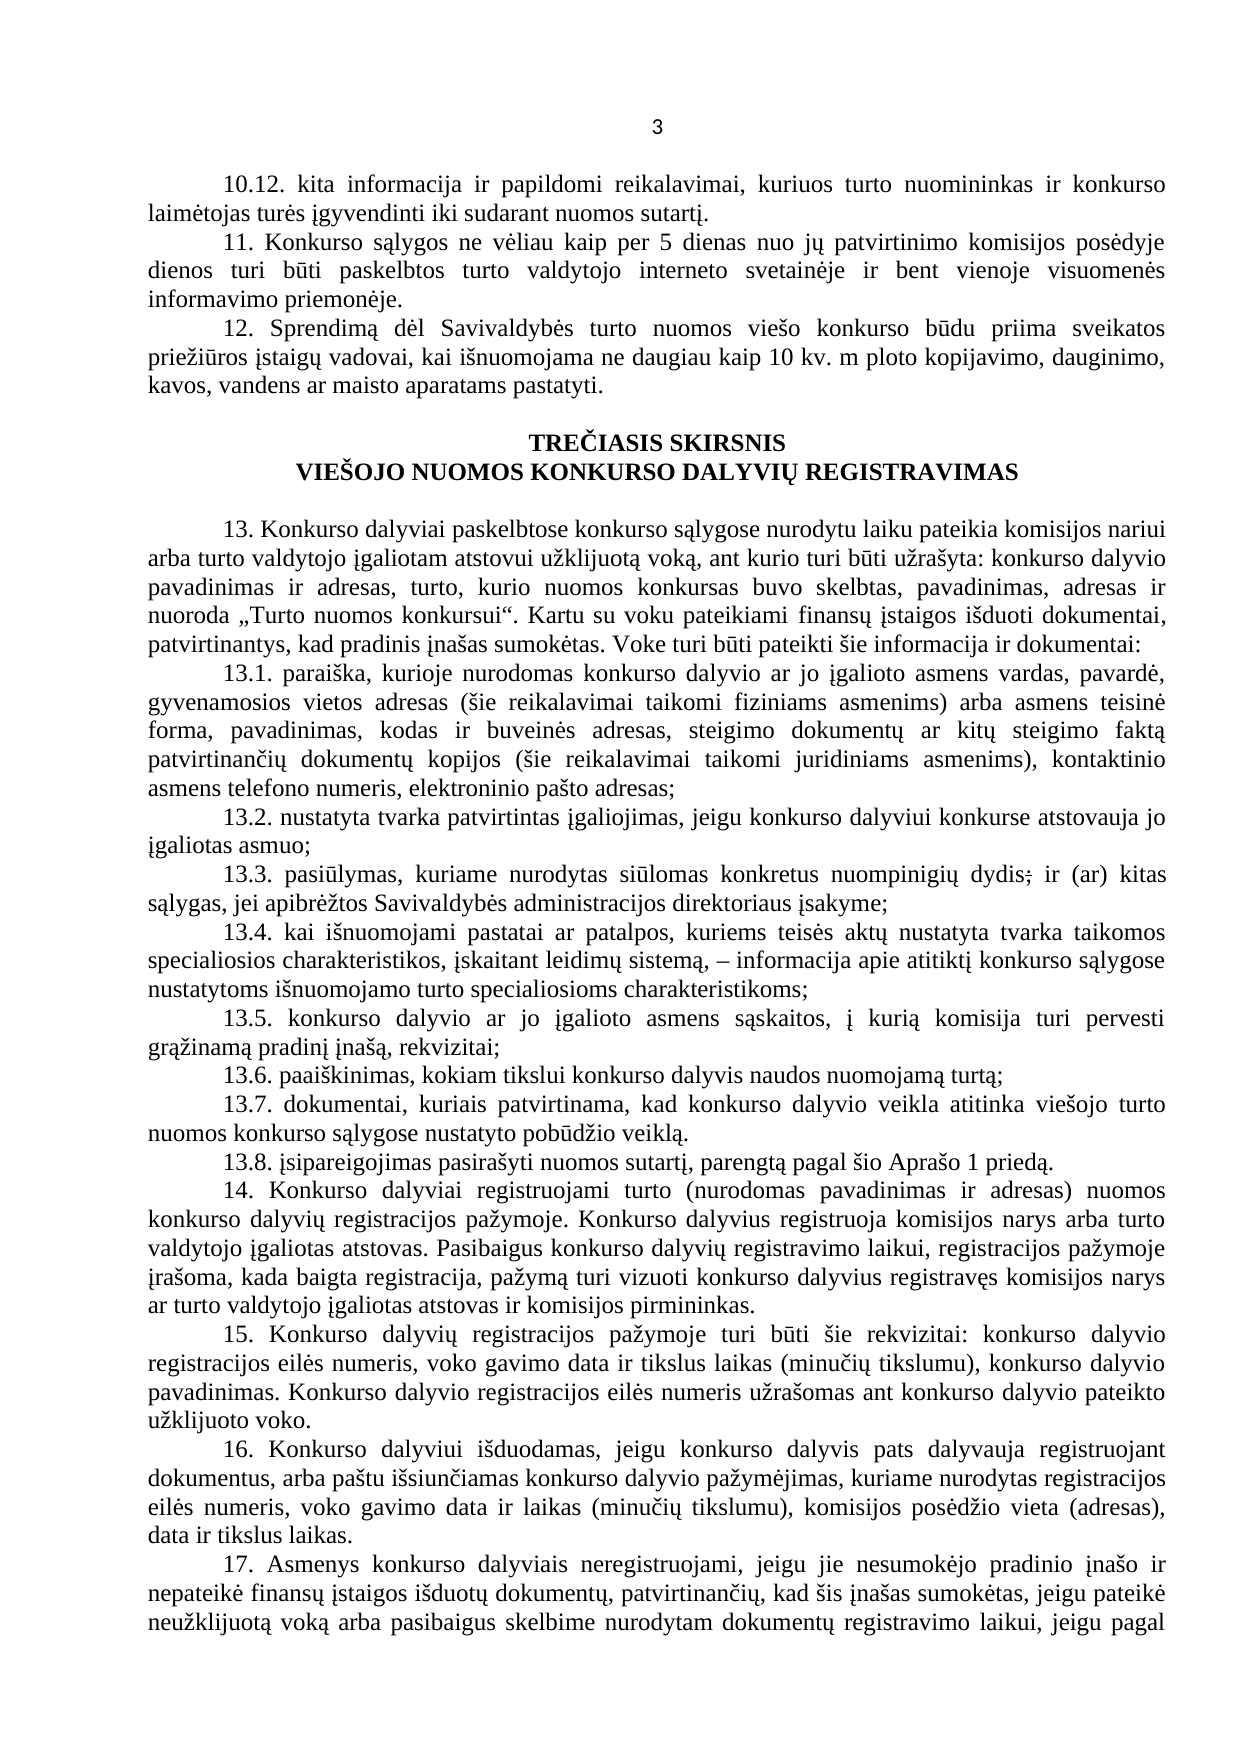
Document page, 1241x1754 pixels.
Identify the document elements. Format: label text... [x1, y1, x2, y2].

text TREČIASIS SKIRSNIS [148, 428, 1167, 457]
text 11. Konkurso sąlygos ne vėliau kaip per 5 dienas nuo jų patvirtinimo komisijos posėdyje dienos turi būti paskelbtos turto valdytojo interneto svetainėje ir bent vienoje visuomenės informavimo priemonėje. [148, 227, 1167, 313]
text 14. Konkurso dalyviai registruojami turto (nurodomas pavadinimas ir adresas) nuomos konkurso dalyvių registracijos pažymoje. Konkurso dalyvius registruoja komisijos narys arba turto valdytojo įgaliotas atstovas. Pasibaigus konkurso dalyvių registravimo laikui, registracijos pažymoje įrašoma, kada baigta registracija, pažymą turi vizuoti konkurso dalyvius registravęs komisijos narys ar turto valdytojo įgaliotas atstovas ir komisijos pirmininkas. [148, 1175, 1167, 1319]
text 13.2. nustatyta tvarka patvirtintas įgaliojimas, jeigu konkurso dalyviui konkurse atstovauja jo įgaliotas asmuo; [148, 802, 1167, 859]
text 13.8. įsipareigojimas pasirašyti nuomos sutartį, parengtą pagal šio Aprašo 1 priedą. [148, 1147, 1167, 1175]
text 13.3. pasiūlymas, kuriame nurodytas siūlomas konkretus nuompinigių dydis; ir (ar) kitas sąlygas, jei apibrėžtos Savivaldybės administracijos direktoriaus įsakyme; [148, 859, 1167, 917]
text 16. Konkurso dalyviui išduodamas, jeigu konkurso dalyvis pats dalyvauja registruojant dokumentus, arba paštu išsiunčiamas konkurso dalyvio pažymėjimas, kuriame nurodytas registracijos eilės numeris, voko gavimo data ir laikas (minučių tikslumu), komisijos posėdžio vieta (adresas), data ir tikslus laikas. [148, 1434, 1167, 1549]
text 13.6. paaiškinimas, kokiam tikslui konkurso dalyvis naudos nuomojamą turtą; [148, 1060, 1167, 1089]
text 13.1. paraiška, kurioje nurodomas konkurso dalyvio ar jo įgalioto asmens vardas, pavardė, gyvenamosios vietos adresas (šie reikalavimai taikomi fiziniams asmenims) arba asmens teisinė forma, pavadinimas, kodas ir buveinės adresas, steigimo dokumentų ar kitų steigimo faktą patvirtinančių dokumentų kopijos (šie reikalavimai taikomi juridiniams asmenims), kontaktinio asmens telefono numeris, elektroninio pašto adresas; [148, 658, 1167, 802]
text 13. Konkurso dalyviai paskelbtose konkurso sąlygose nurodytu laiku pateikia komisijos nariui arba turto valdytojo įgaliotam atstovui užklijuotą voką, ant kurio turi būti užrašyta: konkurso dalyvio pavadinimas ir adresas, turto, kurio nuomos konkursas buvo skelbtas, pavadinimas, adresas ir nuoroda „Turto nuomos konkursui“. Kartu su voku pateikiami finansų įstaigos išduoti dokumentai, patvirtinantys, kad pradinis įnašas sumokėtas. Voke turi būti pateikti šie informacija ir dokumentai: [148, 514, 1167, 658]
text 17. Asmenys konkurso dalyviais neregistruojami, jeigu jie nesumokėjo pradinio įnašo ir nepateikė finansų įstaigos išduotų dokumentų, patvirtinančių, kad šis įnašas sumokėtas, jeigu pateikė neužklijuotą voką arba pasibaigus skelbime nurodytam dokumentų registravimo laikui, jeigu pagal [148, 1549, 1167, 1635]
text 13.7. dokumentai, kuriais patvirtinama, kad konkurso dalyvio veikla atitinka viešojo turto nuomos konkurso sąlygose nustatyto pobūdžio veiklą. [148, 1089, 1167, 1147]
text VIEŠOJO NUOMOS KONKURSO DALYVIŲ REGISTRAVIMAS [148, 457, 1167, 485]
text 10.12. kita informacija ir papildomi reikalavimai, kuriuos turto nuomininkas ir konkurso laimėtojas turės įgyvendinti iki sudarant nuomos sutartį. [148, 169, 1167, 227]
text 13.5. konkurso dalyvio ar jo įgalioto asmens sąskaitos, į kurią komisija turi pervesti grąžinamą pradinį įnašą, rekvizitai; [148, 1003, 1167, 1060]
text 13.4. kai išnuomojami pastatai ar patalpos, kuriems teisės aktų nustatyta tvarka taikomos specialiosios charakteristikos, įskaitant leidimų sistemą, – informacija apie atitiktį konkurso sąlygose nustatytoms išnuomojamo turto specialiosioms charakteristikoms; [148, 917, 1167, 1003]
text 12. Sprendimą dėl Savivaldybės turto nuomos viešo konkurso būdu priima sveikatos priežiūros įstaigų vadovai, kai išnuomojama ne daugiau kaip 10 kv. m ploto kopijavimo, dauginimo, kavos, vandens ar maisto aparatams pastatyti. [148, 313, 1167, 399]
text 15. Konkurso dalyvių registracijos pažymoje turi būti šie rekvizitai: konkurso dalyvio registracijos eilės numeris, voko gavimo data ir tikslus laikas (minučių tikslumu), konkurso dalyvio pavadinimas. Konkurso dalyvio registracijos eilės numeris užrašomas ant konkurso dalyvio pateikto užklijuoto voko. [148, 1319, 1167, 1434]
